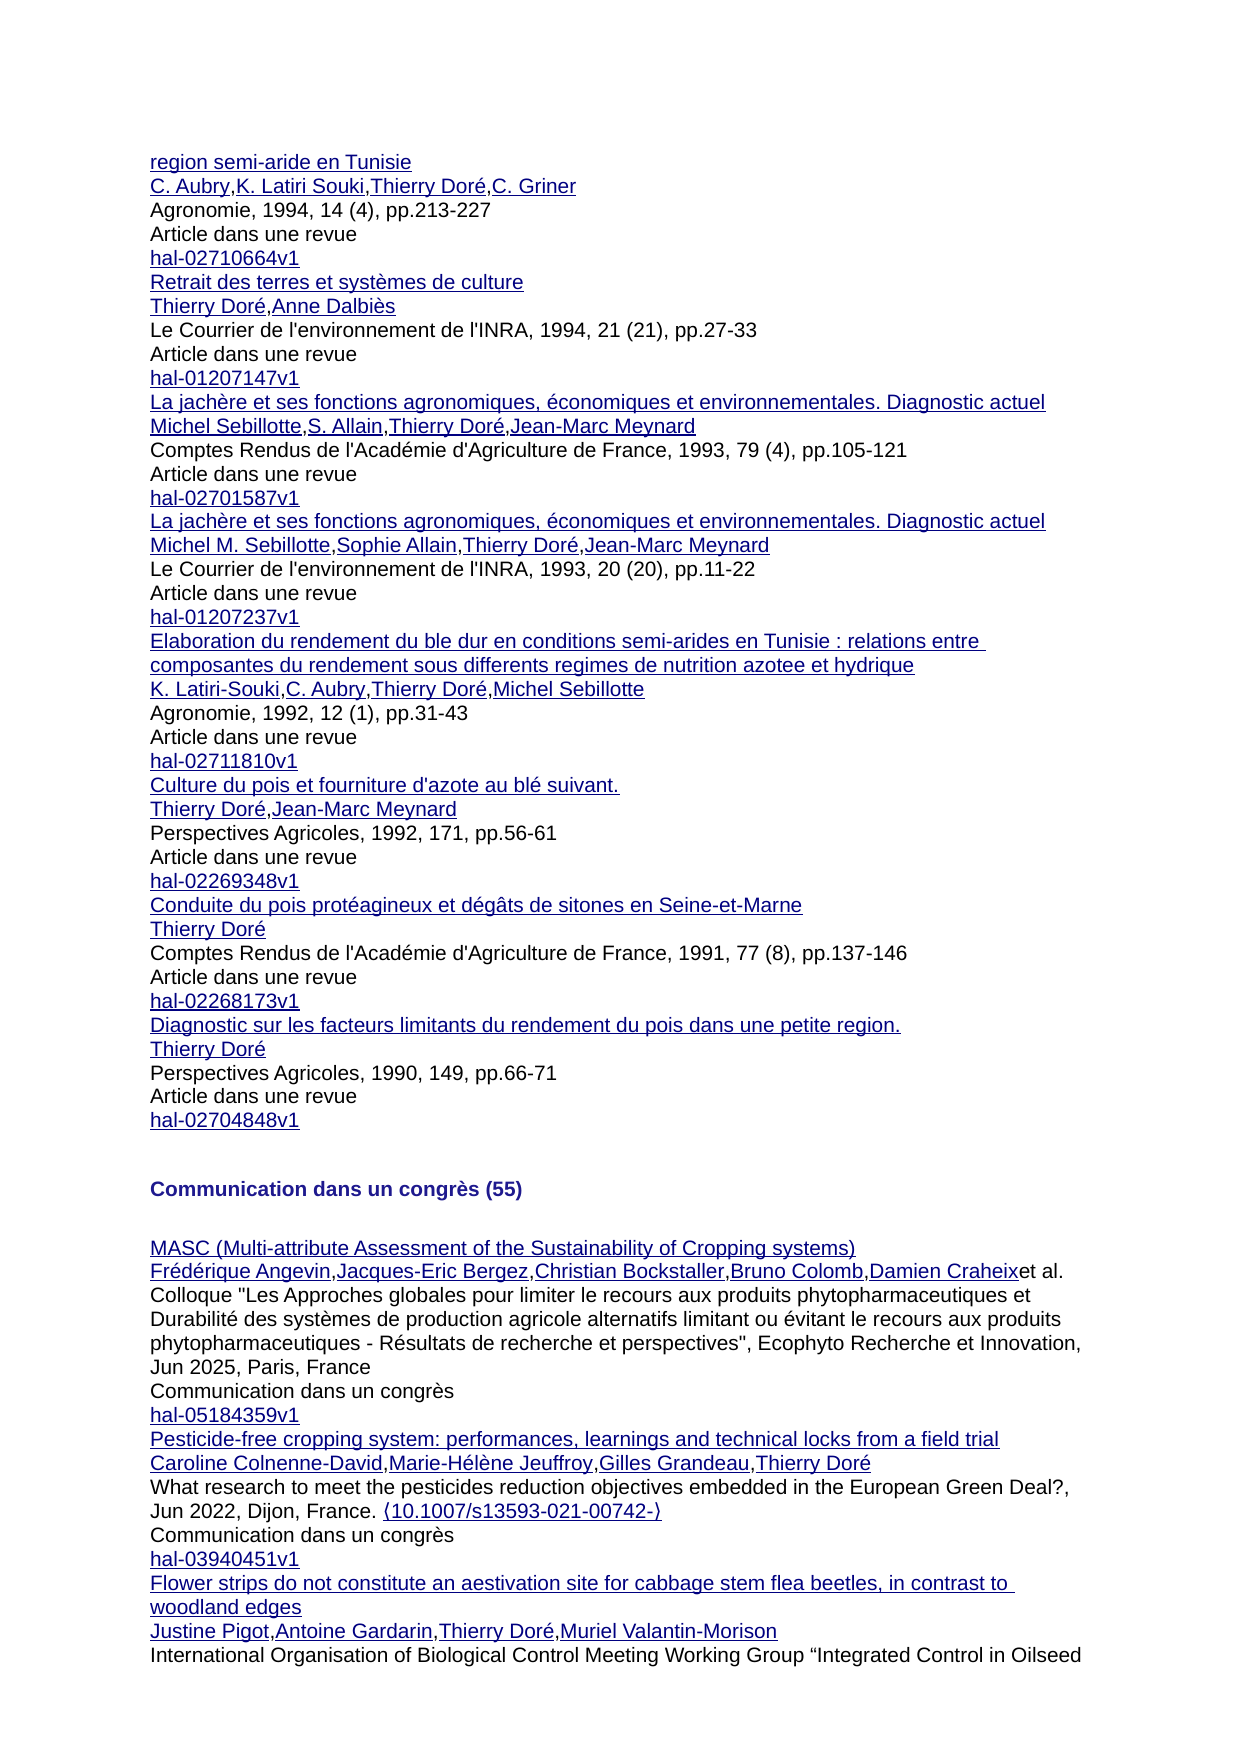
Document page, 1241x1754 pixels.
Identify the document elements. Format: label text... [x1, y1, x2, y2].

table_cell Diagnostic sur les facteurs limitants du rendement du pois dans une petite region. Thierry Doré Perspectives Agricoles, 1990, 149, pp.66-71 Article dans une revue hal-02704848v1 [150, 1013, 1090, 1132]
table_cell region semi-aride en Tunisie C. Aubry,K. Latiri Souki,Thierry Doré,C. Griner Agronomie, 1994, 14 (4), pp.213-227 Article dans une revue hal-02710664v1 [150, 150, 1090, 270]
table_cell Culture du pois et fourniture d'azote au blé suivant. Thierry Doré,Jean-Marc Meynard Perspectives Agricoles, 1992, 171, pp.56-61 Article dans une revue hal-02269348v1 [150, 773, 1090, 893]
table_cell La jachère et ses fonctions agronomiques, économiques et environnementales. Diagnostic actuel Michel Sebillotte,S. Allain,Thierry Doré,Jean-Marc Meynard Comptes Rendus de l'Académie d'Agriculture de France, 1993, 79 (4), pp.105-121 Article dans une revue hal-02701587v1 [150, 390, 1090, 509]
table_cell Retrait des terres et systèmes de culture Thierry Doré,Anne Dalbiès Le Courrier de l'environnement de l'INRA, 1994, 21 (21), pp.27-33 Article dans une revue hal-01207147v1 [150, 270, 1090, 389]
table_cell Pesticide-free cropping system: performances, learnings and technical locks from a field trial Caroline Colnenne-David,Marie-Hélène Jeuffroy,Gilles Grandeau,Thierry Doré What research to meet the pesticides reduction objectives embedded in the European Green Deal?, Jun 2022, Dijon, France. ⟨10.1007/s13593-021-00742-⟩ Communication dans un congrès hal-03940451v1 [150, 1427, 1090, 1571]
table_cell Elaboration du rendement du ble dur en conditions semi-arides en Tunisie : relations entre composantes du rendement sous differents regimes de nutrition azotee et hydrique K. Latiri-Souki,C. Aubry,Thierry Doré,Michel Sebillotte Agronomie, 1992, 12 (1), pp.31-43 Article dans une revue hal-02711810v1 [150, 629, 1090, 773]
table_header MASC (Multi-attribute Assessment of the Sustainability of Cropping systems) Frédérique Angevin,Jacques-Eric Bergez,Christian Bockstaller,Bruno Colomb,Damien Craheixet al. Colloque "Les Approches globales pour limiter le recours aux produits phytopharmaceutiques et Durabilité des systèmes de production agricole alternatifs limitant ou évitant le recours aux produits phytopharmaceutiques - Résultats de recherche et perspectives", Ecophyto Recherche et Innovation, Jun 2025, Paris, France Communication dans un congrès hal-05184359v1 [150, 1235, 1090, 1427]
table_cell Flower strips do not constitute an aestivation site for cabbage stem flea beetles, in contrast to woodland edges Justine Pigot,Antoine Gardarin,Thierry Doré,Muriel Valantin-Morison International Organisation of Biological Control Meeting Working Group “Integrated Control in Oilseed [150, 1571, 1090, 1667]
table_cell Conduite du pois protéagineux et dégâts de sitones en Seine-et-Marne Thierry Doré Comptes Rendus de l'Académie d'Agriculture de France, 1991, 77 (8), pp.137-146 Article dans une revue hal-02268173v1 [150, 893, 1090, 1012]
subtitle Communication dans un congrès (55) [150, 1177, 1090, 1201]
table_cell La jachère et ses fonctions agronomiques, économiques et environnementales. Diagnostic actuel Michel M. Sebillotte,Sophie Allain,Thierry Doré,Jean-Marc Meynard Le Courrier de l'environnement de l'INRA, 1993, 20 (20), pp.11-22 Article dans une revue hal-01207237v1 [150, 509, 1090, 629]
